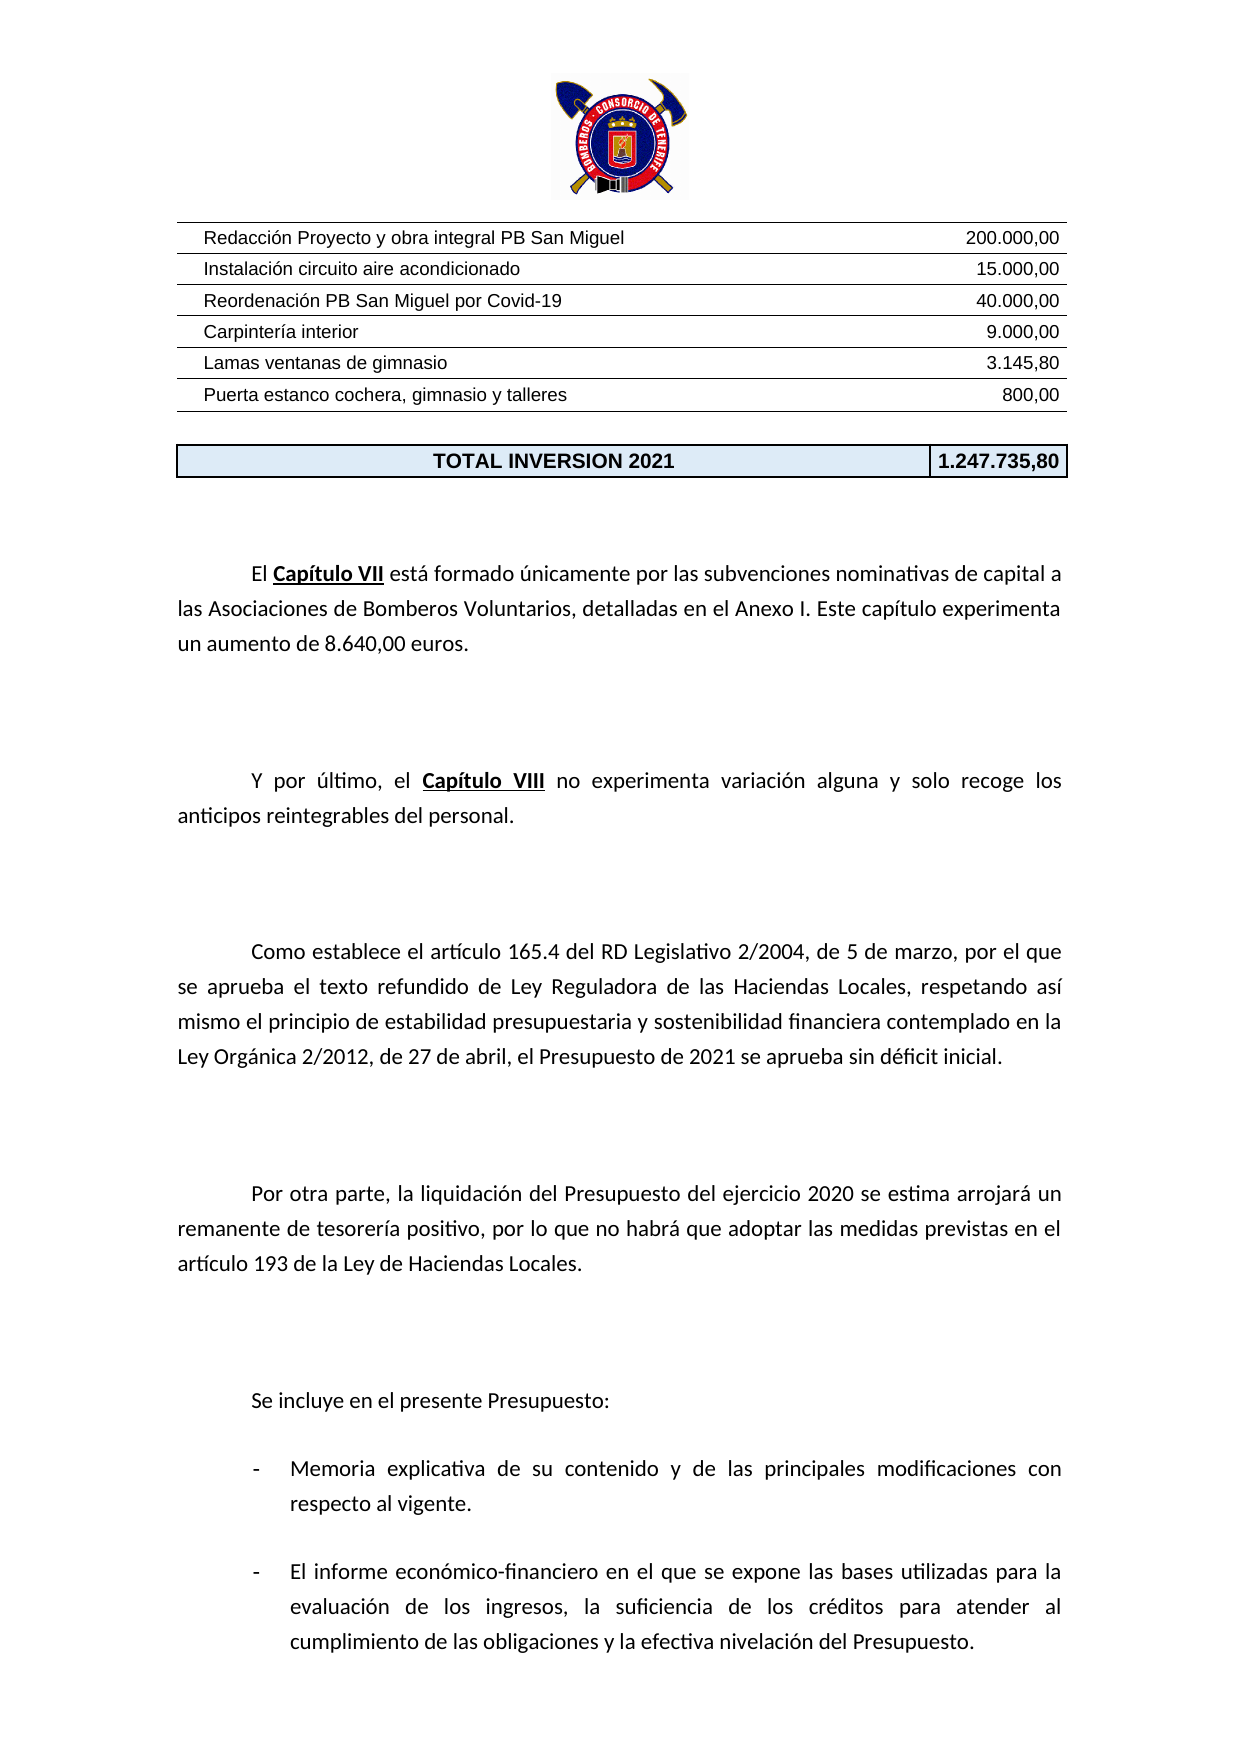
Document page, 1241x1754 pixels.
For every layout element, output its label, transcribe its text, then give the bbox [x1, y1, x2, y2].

table_cell Puerta estanco cochera, gimnasio y talleres [177, 379, 930, 411]
table_cell [930, 412, 1067, 443]
table_cell 200.000,00 [930, 223, 1067, 253]
table_cell Redacción Proyecto y obra integral PB San Miguel [177, 223, 930, 253]
text Como establece el artículo 165.4 del RD Legislativo 2/2004, de 5 de marzo, por el que se aprueba el texto refundido de Ley Reguladora de las Haciendas Locales, respetando así mismo el principio de estabilidad presupuestaria y sostenibilidad financiera contemplado en la Ley Orgánica 2/2012, de 27 de abril, el Presupuesto de 2021 se aprueba sin déficit inicial. [177, 937, 1063, 1071]
list El informe económico-financiero en el que se expone las bases utilizadas para la evaluación de los ingresos, la suficiencia de los créditos para atender al cumplimiento de las obligaciones y la efectiva nivelación del Presupuesto. [252, 1557, 1063, 1656]
text Se incluye en el presente Presupuesto: [177, 1386, 1063, 1414]
table_cell 800,00 [930, 379, 1067, 411]
table_cell TOTAL INVERSION 2021 [178, 446, 929, 476]
table_cell 15.000,00 [930, 254, 1067, 284]
table_cell 3.145,80 [930, 348, 1067, 378]
text El Capítulo VII está formado únicamente por las subvenciones nominativas de capital a las Asociaciones de Bomberos Voluntarios, detalladas en el Anexo I. Este capítulo experimenta un aumento de 8.640,00 euros. [177, 559, 1063, 657]
table_cell 9.000,00 [930, 316, 1067, 347]
table_cell Instalación circuito aire acondicionado [177, 254, 930, 284]
text Y por último, el Capítulo VIII no experimenta variación alguna y solo recoge los anticipos reintegrables del personal. [177, 766, 1063, 829]
table_cell Carpintería interior [177, 316, 930, 347]
list Memoria explicativa de su contenido y de las principales modificaciones con respecto al vigente. [252, 1454, 1063, 1517]
text Por otra parte, la liquidación del Presupuesto del ejercicio 2020 se estima arrojará un remanente de tesorería positivo, por lo que no habrá que adoptar las medidas previstas en el artículo 193 de la Ley de Haciendas Locales. [177, 1179, 1063, 1277]
table_cell [177, 412, 930, 443]
table_cell Lamas ventanas de gimnasio [177, 348, 930, 378]
table_cell Reordenación PB San Miguel por Covid-19 [177, 285, 930, 315]
table_cell 40.000,00 [930, 285, 1067, 315]
table_cell 1.247.735,80 [931, 446, 1066, 476]
